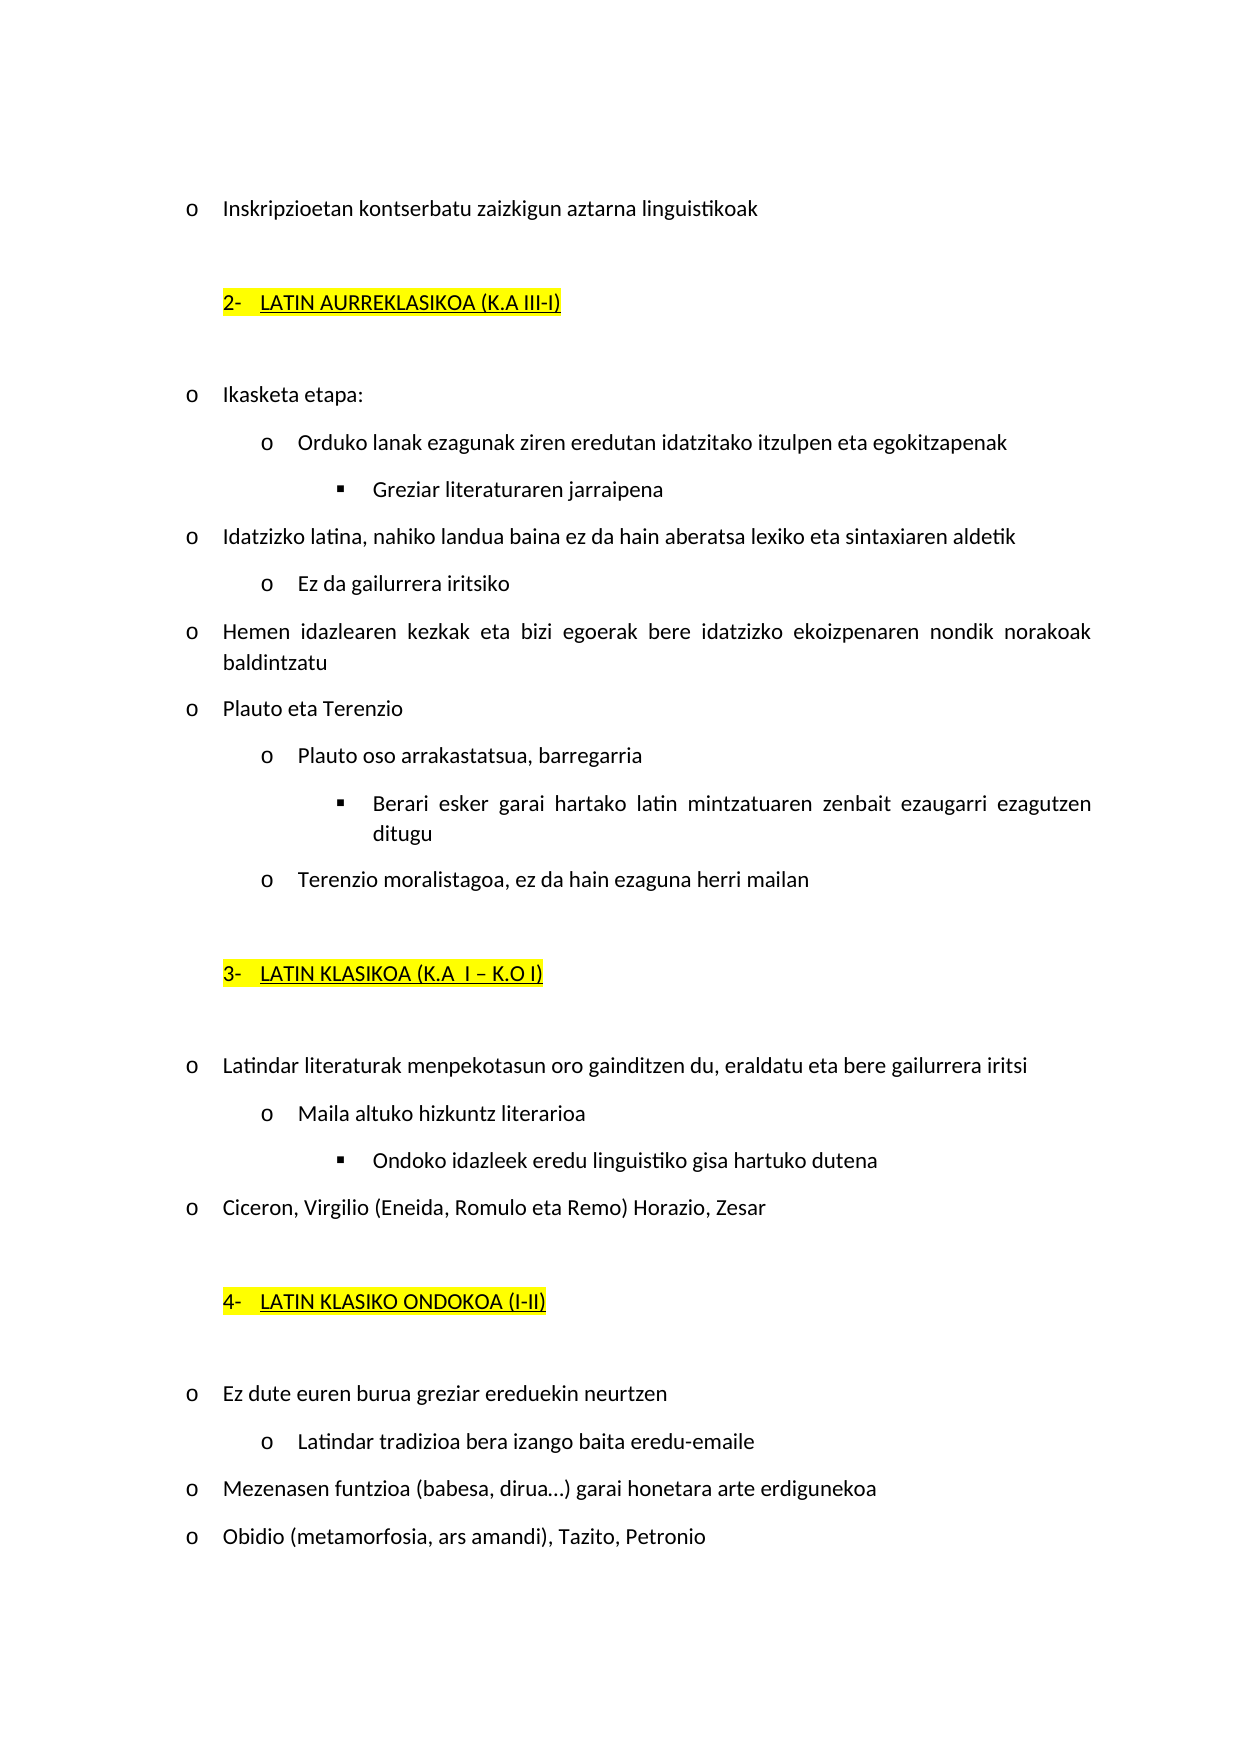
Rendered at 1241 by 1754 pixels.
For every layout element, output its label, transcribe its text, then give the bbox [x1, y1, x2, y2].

list Ez da gailurrera iritsiko [260, 569, 1093, 598]
list Orduko lanak ezagunak ziren eredutan idatzitako itzulpen eta egokitzapenak [260, 428, 1093, 457]
list Ez dute euren burua greziar ereduekin neurtzen [185, 1379, 1093, 1409]
list Plauto eta Terenzio [185, 694, 1093, 723]
list Mezenasen funtzioa (babesa, dirua…) garai honetara arte erdigunekoa [185, 1474, 1093, 1504]
list LATIN KLASIKOA (K.A I – K.O I) [223, 959, 1093, 987]
list Berari esker garai hartako latin mintzatuaren zenbait ezaugarri ezagutzen ditugu [335, 789, 1093, 847]
list LATIN AURREKLASIKOA (K.A III-I) [223, 288, 1093, 316]
list Ikasketa etapa: [185, 381, 1093, 410]
list Ciceron, Virgilio (Eneida, Romulo eta Remo) Horazio, Zesar [185, 1193, 1093, 1222]
list Terenzio moralistagoa, ez da hain ezaguna herri mailan [260, 865, 1093, 894]
list Inskripzioetan kontserbatu zaizkigun aztarna linguistikoak [185, 194, 1093, 223]
list Ondoko idazleek eredu linguistiko gisa hartuko dutena [335, 1147, 1093, 1175]
list Latindar tradizioa bera izango baita eredu-emaile [260, 1427, 1093, 1456]
list LATIN KLASIKO ONDOKOA (I-II) [223, 1287, 1093, 1315]
list Obidio (metamorfosia, ars amandi), Tazito, Petronio [185, 1522, 1093, 1551]
list Hemen idazlearen kezkak eta bizi egoerak bere idatzizko ekoizpenaren nondik norakoak baldintzatu [185, 617, 1093, 676]
list Maila altuko hizkuntz literarioa [260, 1099, 1093, 1128]
list Plauto oso arrakastatsua, barregarria [260, 742, 1093, 771]
list Idatzizko latina, nahiko landua baina ez da hain aberatsa lexiko eta sintaxiaren aldetik [185, 522, 1093, 551]
list Greziar literaturaren jarraipena [335, 476, 1093, 503]
list Latindar literaturak menpekotasun oro gainditzen du, eraldatu eta bere gailurrera iritsi [185, 1052, 1093, 1081]
